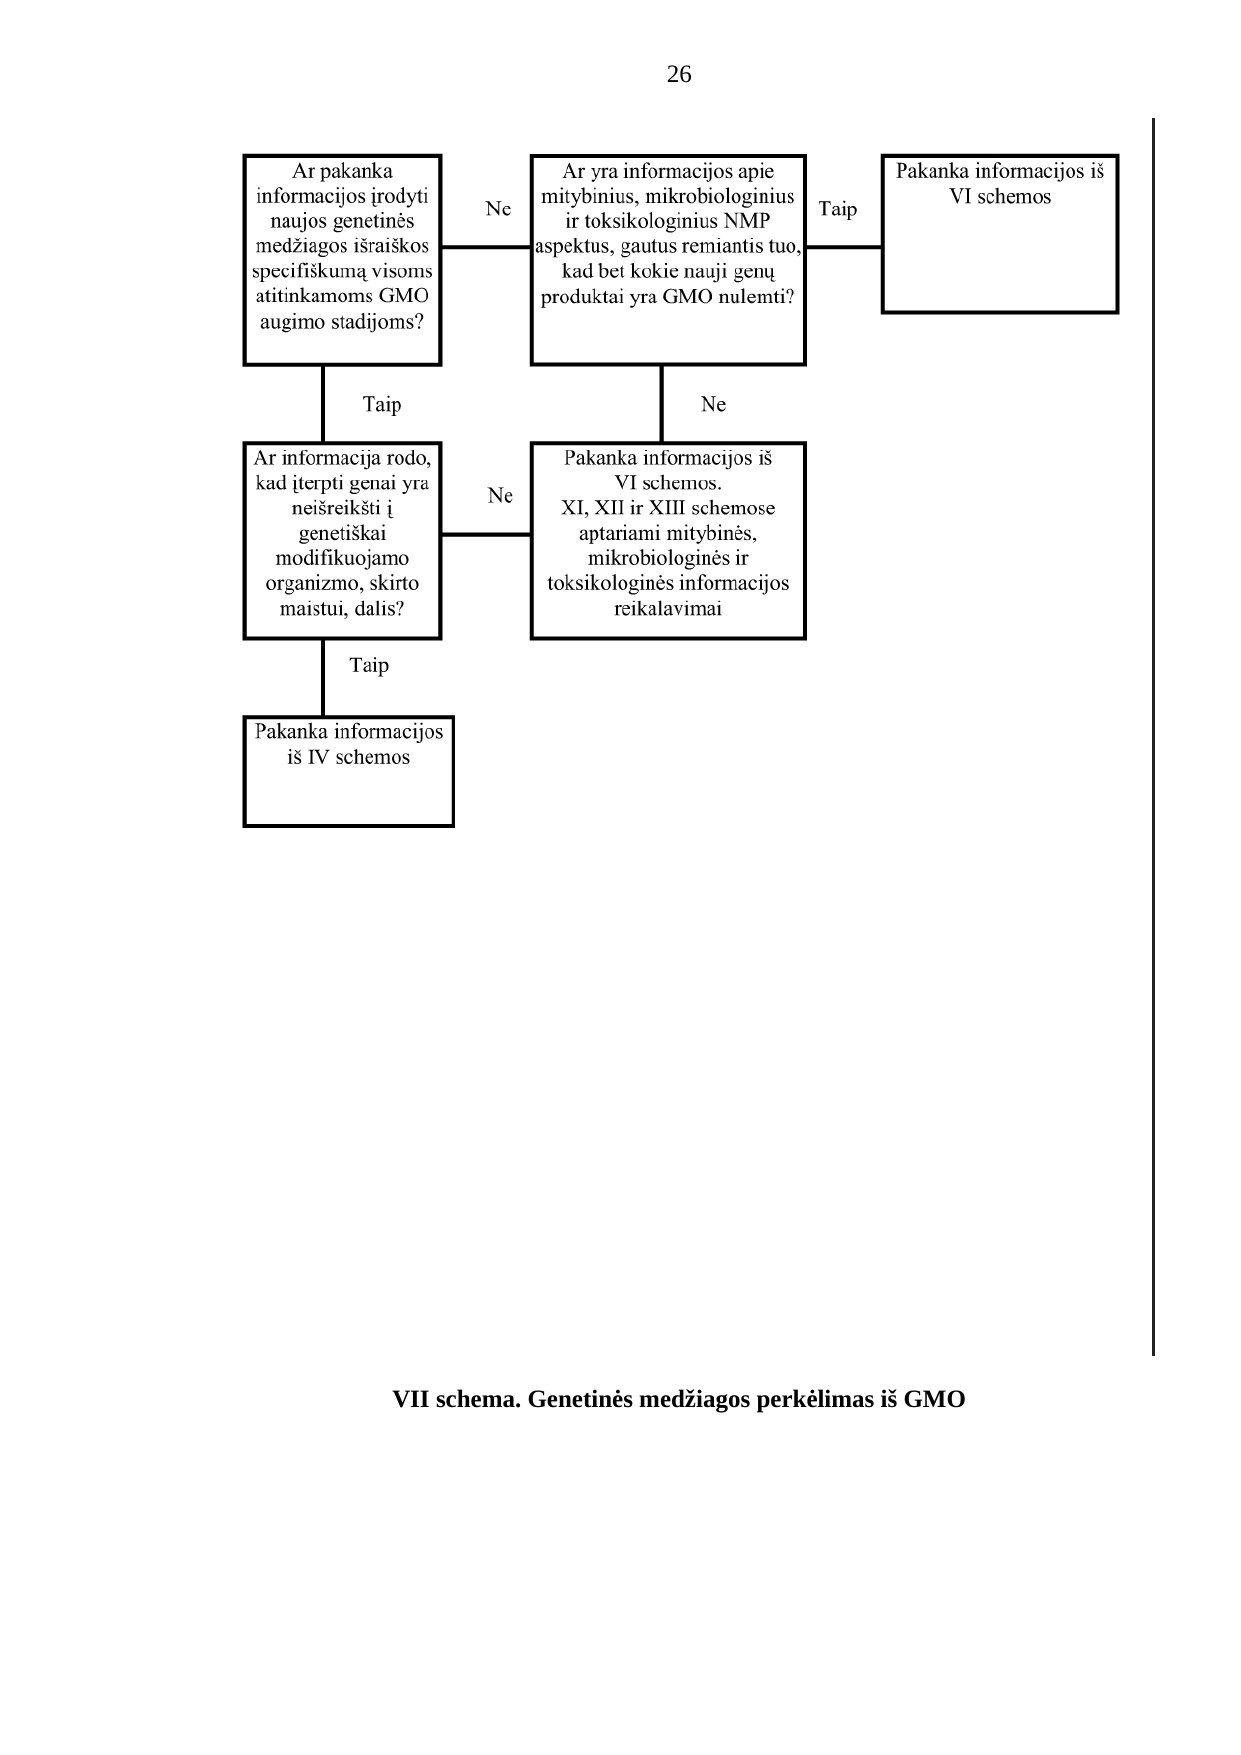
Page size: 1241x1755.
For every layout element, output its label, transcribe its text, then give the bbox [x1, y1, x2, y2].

text VII schema. Genetinės medžiagos perkėlimas iš GMO [177, 1384, 1181, 1413]
